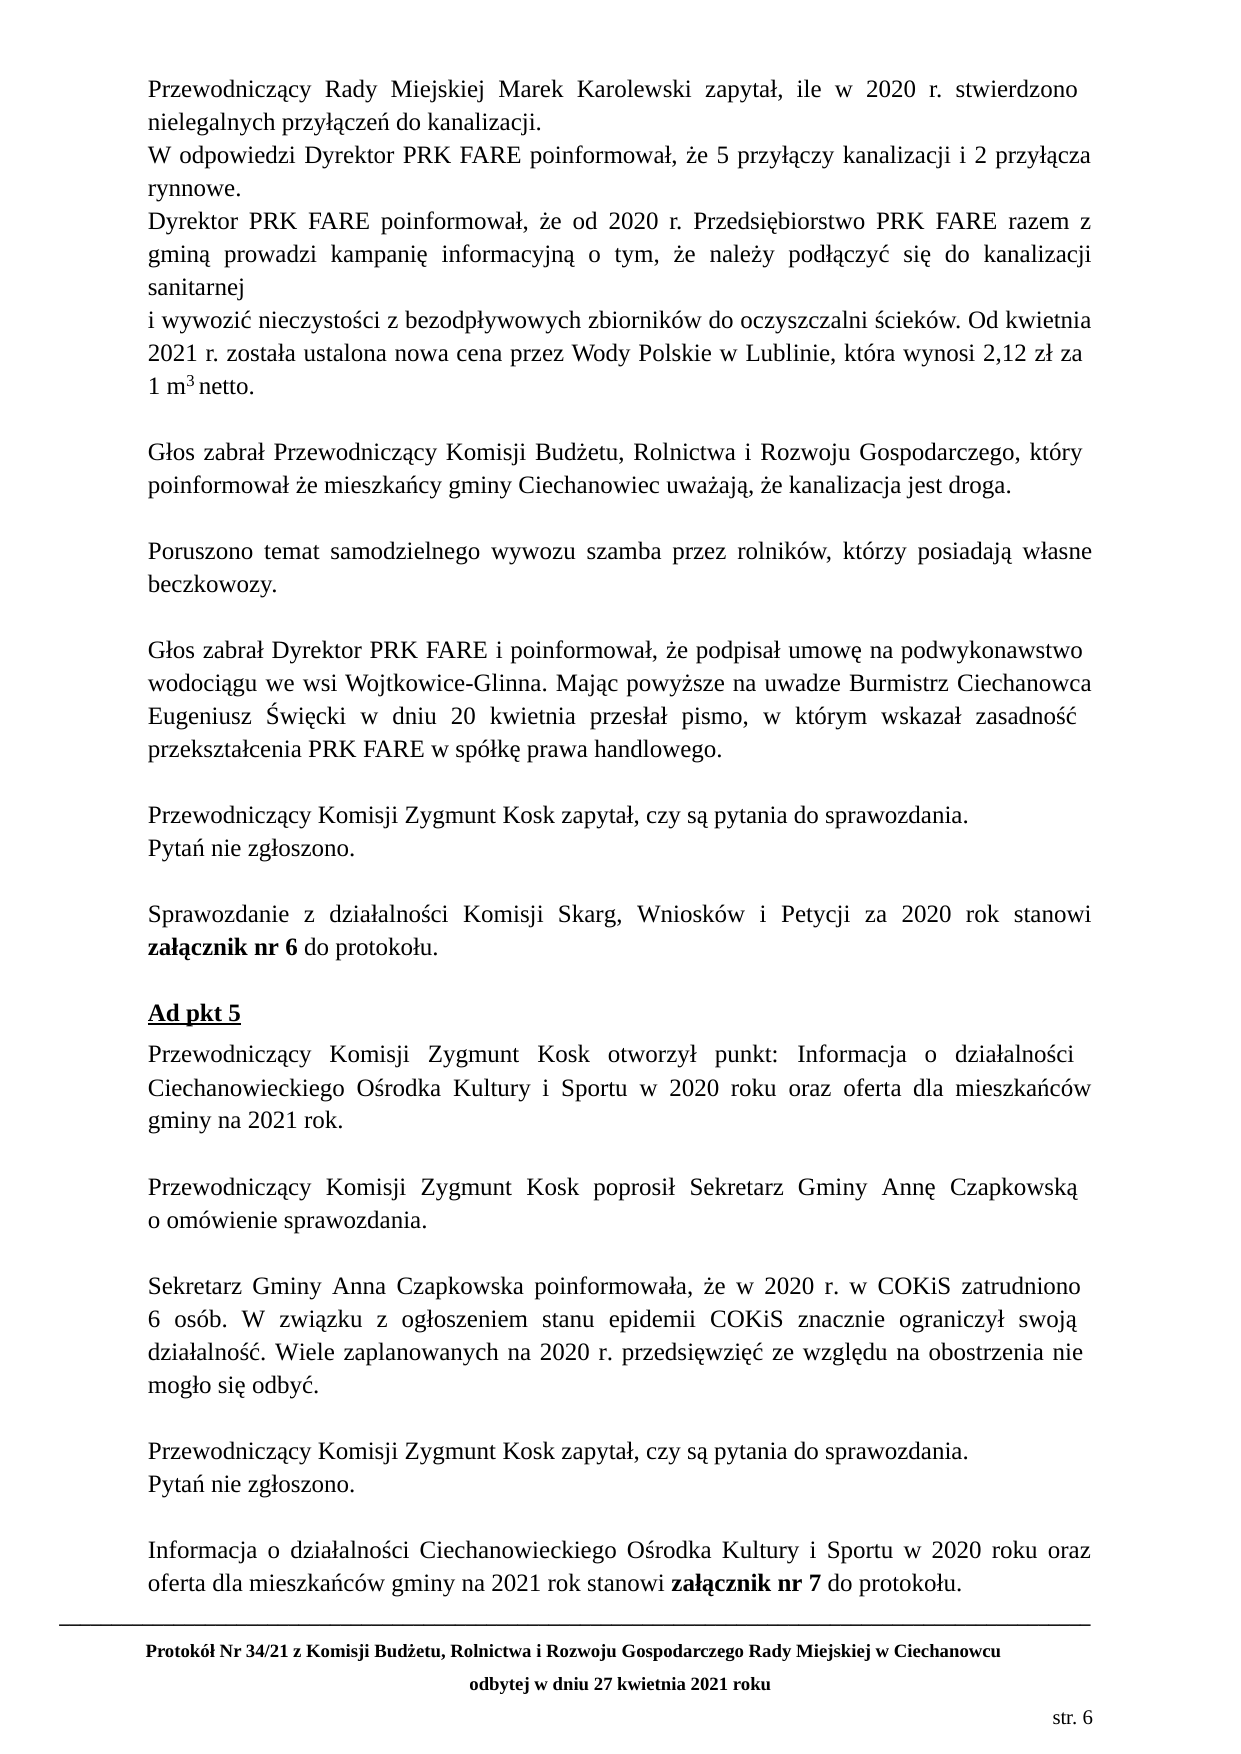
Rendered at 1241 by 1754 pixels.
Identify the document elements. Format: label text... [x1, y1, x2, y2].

text Informacja o działalności Ciechanowieckiego Ośrodka Kultury i Sportu w 2020 roku oraz oferta dla mieszkańców gminy na 2021 rok stanowi załącznik nr 7 do protokołu. [148, 1535, 1092, 1597]
text Dyrektor PRK FARE poinformował, że od 2020 r. Przedsiębiorstwo PRK FARE razem z gminą prowadzi kampanię informacyjną o tym, że należy podłączyć się do kanalizacji sanitarnej i wywozić nieczystości z bezodpływowych zbiorników do oczyszczalni ścieków. Od kwietnia 2021 r. została ustalona nowa cena przez Wody Polskie w Lublinie, która wynosi 2,12 zł za 1 m3 netto. [148, 206, 1092, 400]
text Ad pkt 5 [148, 998, 1092, 1027]
text Przewodniczący Komisji Zygmunt Kosk zapytał, czy są pytania do sprawozdania. [148, 1436, 1092, 1464]
text Pytań nie zgłoszono. [148, 1469, 1092, 1498]
text Przewodniczący Komisji Zygmunt Kosk poprosił Sekretarz Gminy Annę Czapkowską o omówienie sprawozdania. [148, 1172, 1092, 1233]
text Przewodniczący Rady Miejskiej Marek Karolewski zapytał, ile w 2020 r. stwierdzono nielegalnych przyłączeń do kanalizacji. [148, 74, 1092, 136]
text W odpowiedzi Dyrektor PRK FARE poinformował, że 5 przyłączy kanalizacji i 2 przyłącza rynnowe. [148, 140, 1092, 202]
text Poruszono temat samodzielnego wywozu szamba przez rolników, którzy posiadają własne beczkowozy. [148, 536, 1092, 598]
text Sprawozdanie z działalności Komisji Skarg, Wniosków i Petycji za 2020 rok stanowi załącznik nr 6 do protokołu. [148, 899, 1092, 961]
text Głos zabrał Dyrektor PRK FARE i poinformował, że podpisał umowę na podwykonawstwo wodociągu we wsi Wojtkowice-Glinna. Mając powyższe na uwadze Burmistrz Ciechanowca Eugeniusz Święcki w dniu 20 kwietnia przesłał pismo, w którym wskazał zasadność przekształcenia PRK FARE w spółkę prawa handlowego. [148, 635, 1092, 763]
text Głos zabrał Przewodniczący Komisji Budżetu, Rolnictwa i Rozwoju Gospodarczego, który poinformował że mieszkańcy gminy Ciechanowiec uważają, że kanalizacja jest droga. [148, 437, 1092, 499]
text Pytań nie zgłoszono. [148, 833, 1092, 862]
text Przewodniczący Komisji Zygmunt Kosk zapytał, czy są pytania do sprawozdania. [148, 800, 1092, 829]
text Przewodniczący Komisji Zygmunt Kosk otworzył punkt: Informacja o działalności Ciechanowieckiego Ośrodka Kultury i Sportu w 2020 roku oraz oferta dla mieszkańców gminy na 2021 rok. [148, 1039, 1092, 1134]
text Sekretarz Gminy Anna Czapkowska poinformowała, że w 2020 r. w COKiS zatrudniono 6 osób. W związku z ogłoszeniem stanu epidemii COKiS znacznie ograniczył swoją działalność. Wiele zaplanowanych na 2020 r. przedsięwzięć ze względu na obostrzenia nie mogło się odbyć. [148, 1271, 1092, 1398]
